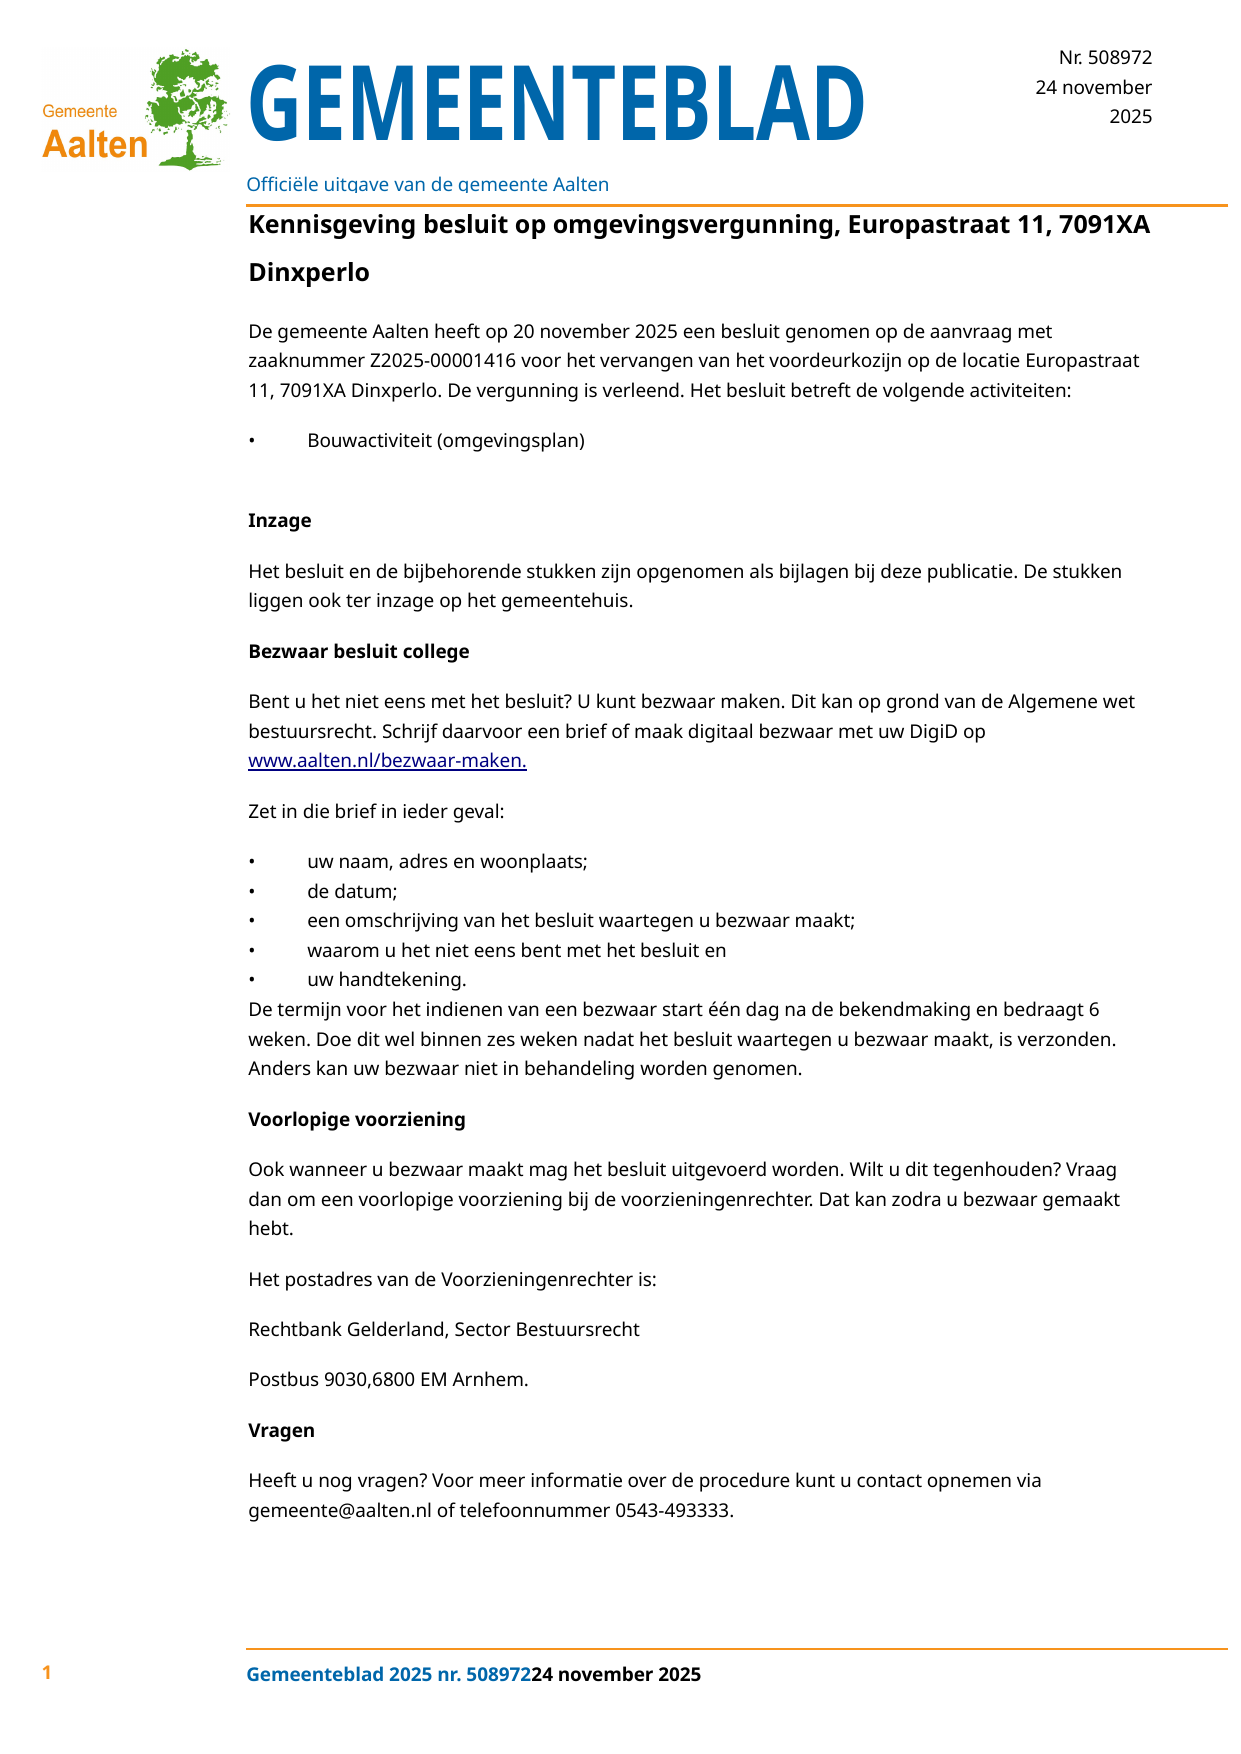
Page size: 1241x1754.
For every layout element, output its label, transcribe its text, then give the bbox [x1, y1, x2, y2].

text Voorlopige voorziening [248, 1106, 1152, 1132]
list waarom u het niet eens bent met het besluit en [248, 937, 1152, 963]
text Rechtbank Gelderland, Sector Bestuursrecht [248, 1316, 1152, 1342]
text Inzage [248, 507, 1152, 533]
picture [41, 47, 231, 172]
list de datum; [248, 878, 1152, 904]
text Ook wanneer u bezwaar maakt mag het besluit uitgevoerd worden. Wilt u dit tegenhouden? Vraag dan om een voorlopige voorziening bij de voorzieningenrechter. Dat kan zodra u bezwaar gemaakt hebt. [248, 1156, 1152, 1241]
text Heeft u nog vragen? Voor meer informatie over de procedure kunt u contact opnemen via gemeente@aalten.nl of telefoonnummer 0543-493333. [248, 1467, 1152, 1523]
list een omschrijving van het besluit waartegen u bezwaar maakt; [248, 907, 1152, 933]
text Het postadres van de Voorzieningenrechter is: [248, 1266, 1152, 1292]
list uw naam, adres en woonplaats; [248, 848, 1152, 874]
list uw handtekening. [248, 967, 1152, 992]
text De termijn voor het indienen van een bezwaar start één dag na de bekendmaking en bedraagt 6 weken. Doe dit wel binnen zes weken nadat het besluit waartegen u bezwaar maakt, is verzonden. Anders kan uw bezwaar niet in behandeling worden genomen. [248, 996, 1152, 1081]
text De gemeente Aalten heeft op 20 november 2025 een besluit genomen op de aanvraag met zaaknummer Z2025-00001416 voor het vervangen van het voordeurkozijn op de locatie Europastraat 11, 7091XA Dinxperlo. De vergunning is verleend. Het besluit betreft de volgende activiteiten: [248, 318, 1152, 403]
text Kennisgeving besluit op omgevingsvergunning, Europastraat 11, 7091XA Dinxperlo [248, 207, 1152, 288]
text Bent u het niet eens met het besluit? U kunt bezwaar maken. Dit kan op grond van de Algemene wet bestuursrecht. Schrijf daarvoor een brief of maak digitaal bezwaar met uw DigiD op www.aalten.nl/bezwaar-maken. [248, 688, 1152, 773]
text Bezwaar besluit college [248, 638, 1152, 664]
text Het besluit en de bijbehorende stukken zijn opgenomen als bijlagen bij deze publicatie. De stukken liggen ook ter inzage op het gemeentehuis. [248, 558, 1152, 613]
list Bouwactiviteit (omgevingsplan) [248, 427, 1152, 453]
text Postbus 9030,6800 EM Arnhem. [248, 1367, 1152, 1392]
text Vragen [248, 1417, 1152, 1443]
text Zet in die brief in ieder geval: [248, 798, 1152, 824]
